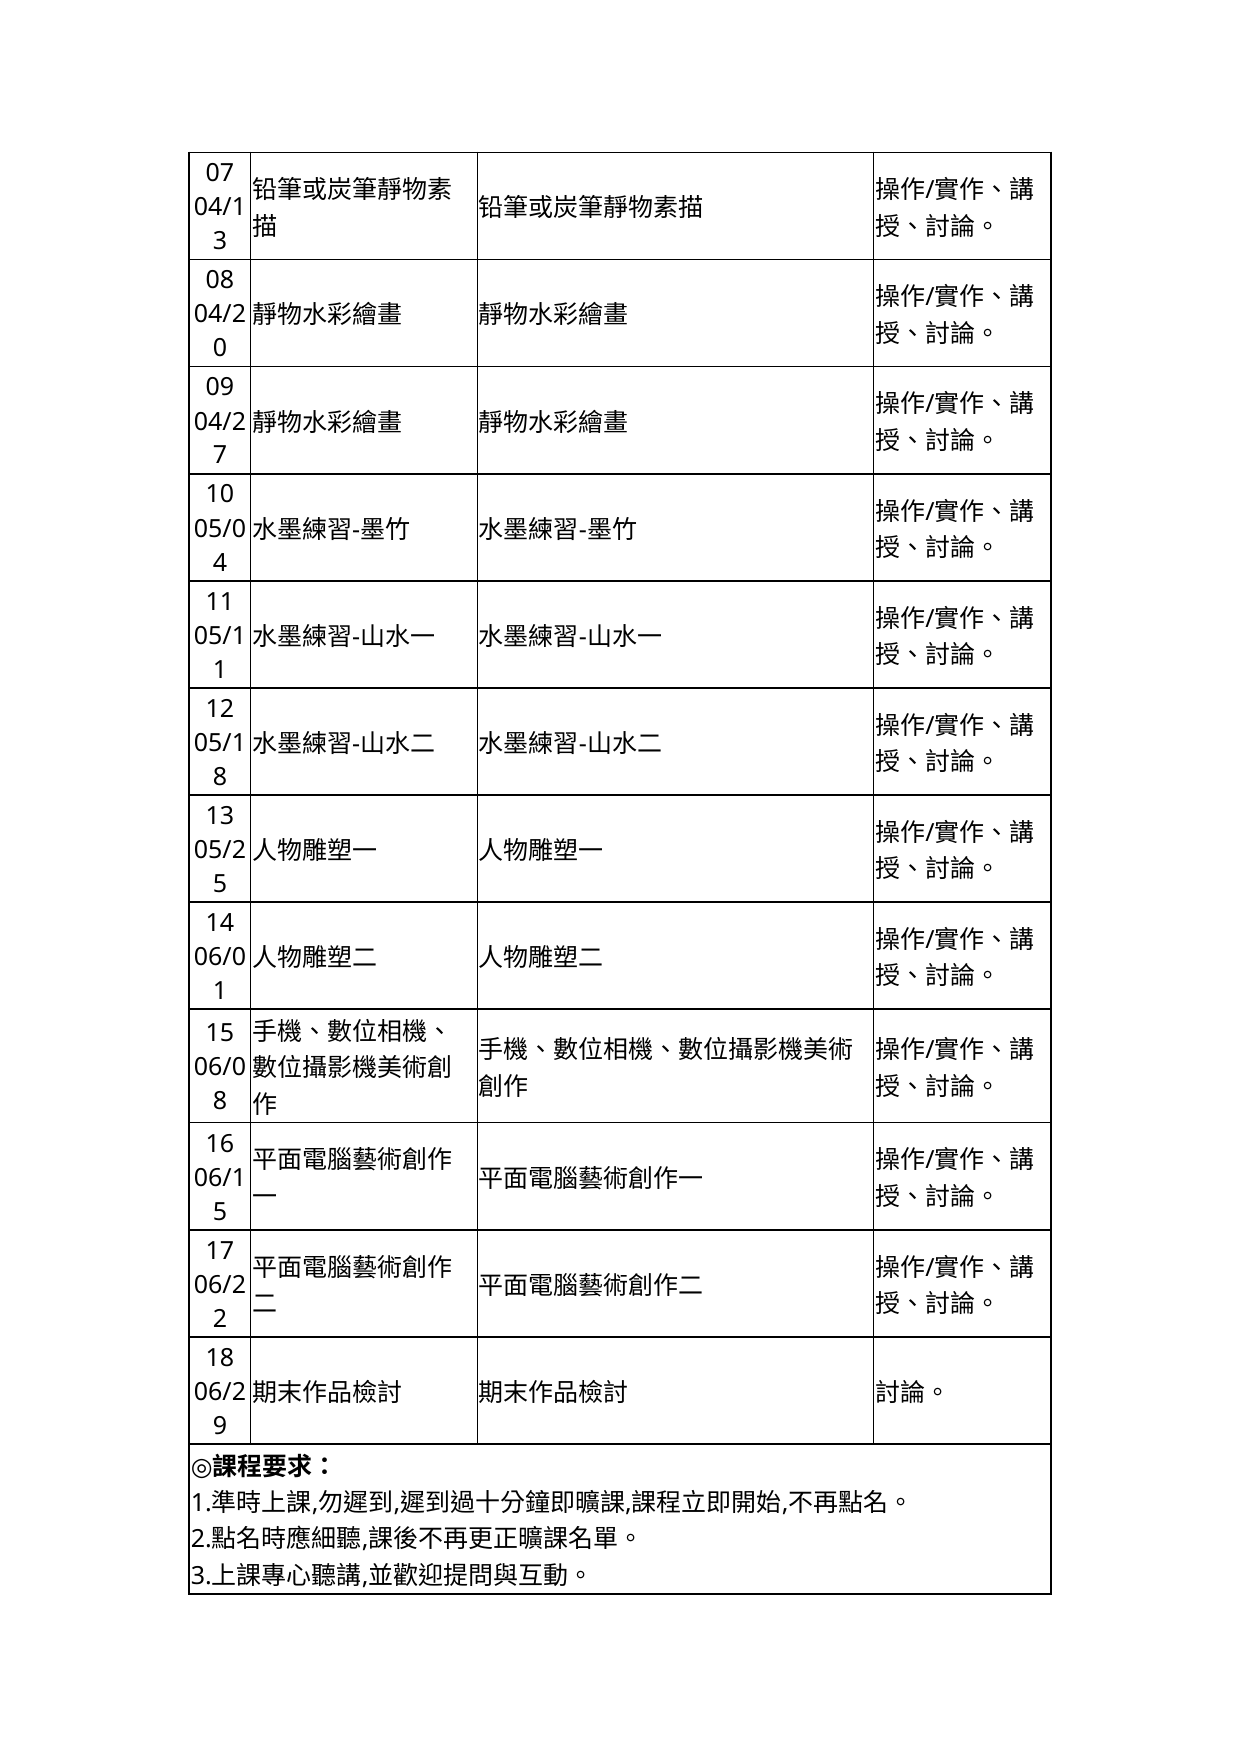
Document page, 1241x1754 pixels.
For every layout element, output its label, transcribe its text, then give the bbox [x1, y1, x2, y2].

table_cell 11 05/11 [190, 582, 250, 687]
table_cell 靜物水彩繪畫 [478, 367, 873, 473]
table_cell 人物雕塑二 [251, 903, 477, 1008]
table_cell 10 05/04 [190, 475, 250, 580]
table_cell 铅筆或炭筆靜物素描 [478, 153, 873, 259]
table_cell 08 04/20 [190, 260, 250, 366]
table_cell 水墨練習-山水二 [478, 689, 873, 794]
table_cell 09 04/27 [190, 367, 250, 473]
table_cell 12 05/18 [190, 689, 250, 794]
table_cell 操作/實作、講授、討論。 [874, 689, 1050, 794]
table_cell 操作/實作、講授、討論。 [874, 475, 1050, 580]
table_cell 16 06/15 [190, 1123, 250, 1229]
table_cell 07 04/13 [190, 153, 250, 259]
table_cell 操作/實作、講授、討論。 [874, 153, 1050, 259]
table_cell 水墨練習-墨竹 [251, 475, 477, 580]
table_cell 靜物水彩繪畫 [251, 260, 477, 366]
table_cell 靜物水彩繪畫 [251, 367, 477, 473]
table_cell 17 06/22 [190, 1231, 250, 1336]
table_cell 操作/實作、講授、討論。 [874, 1231, 1050, 1336]
table_cell 18 06/29 [190, 1338, 250, 1443]
table_cell 期末作品檢討 [478, 1338, 873, 1443]
table_cell ◎課程要求： 1.準時上課,勿遲到,遲到過十分鐘即曠課,課程立即開始,不再點名。 2.點名時應細聽,課後不再更正曠課名單。 3.上課專心聽講,並歡迎提問與互動。 [190, 1445, 1050, 1593]
table_cell 水墨練習-墨竹 [478, 475, 873, 580]
table_cell 手機、數位相機、數位攝影機美術創作 [251, 1010, 477, 1122]
table_cell 平面電腦藝術創作二 [251, 1231, 477, 1336]
table_cell 操作/實作、講授、討論。 [874, 1010, 1050, 1122]
table_cell 平面電腦藝術創作一 [251, 1123, 477, 1229]
table_cell 14 06/01 [190, 903, 250, 1008]
table_cell 水墨練習-山水二 [251, 689, 477, 794]
table_cell 操作/實作、講授、討論。 [874, 903, 1050, 1008]
table_cell 15 06/08 [190, 1010, 250, 1122]
table_cell 操作/實作、講授、討論。 [874, 260, 1050, 366]
table_cell 討論。 [874, 1338, 1050, 1443]
table_cell 人物雕塑一 [251, 796, 477, 901]
table_cell 平面電腦藝術創作二 [478, 1231, 873, 1336]
table_cell 手機、數位相機、數位攝影機美術創作 [478, 1010, 873, 1122]
table_cell 水墨練習-山水一 [478, 582, 873, 687]
table_cell 靜物水彩繪畫 [478, 260, 873, 366]
table_cell 操作/實作、講授、討論。 [874, 582, 1050, 687]
table_cell 人物雕塑二 [478, 903, 873, 1008]
table_cell 水墨練習-山水一 [251, 582, 477, 687]
table_cell 平面電腦藝術創作一 [478, 1123, 873, 1229]
table_cell 13 05/25 [190, 796, 250, 901]
table_cell 铅筆或炭筆靜物素描 [251, 153, 477, 259]
table_cell 操作/實作、講授、討論。 [874, 367, 1050, 473]
table_cell 操作/實作、講授、討論。 [874, 1123, 1050, 1229]
table_cell 人物雕塑一 [478, 796, 873, 901]
table_cell 操作/實作、講授、討論。 [874, 796, 1050, 901]
table_cell 期末作品檢討 [251, 1338, 477, 1443]
